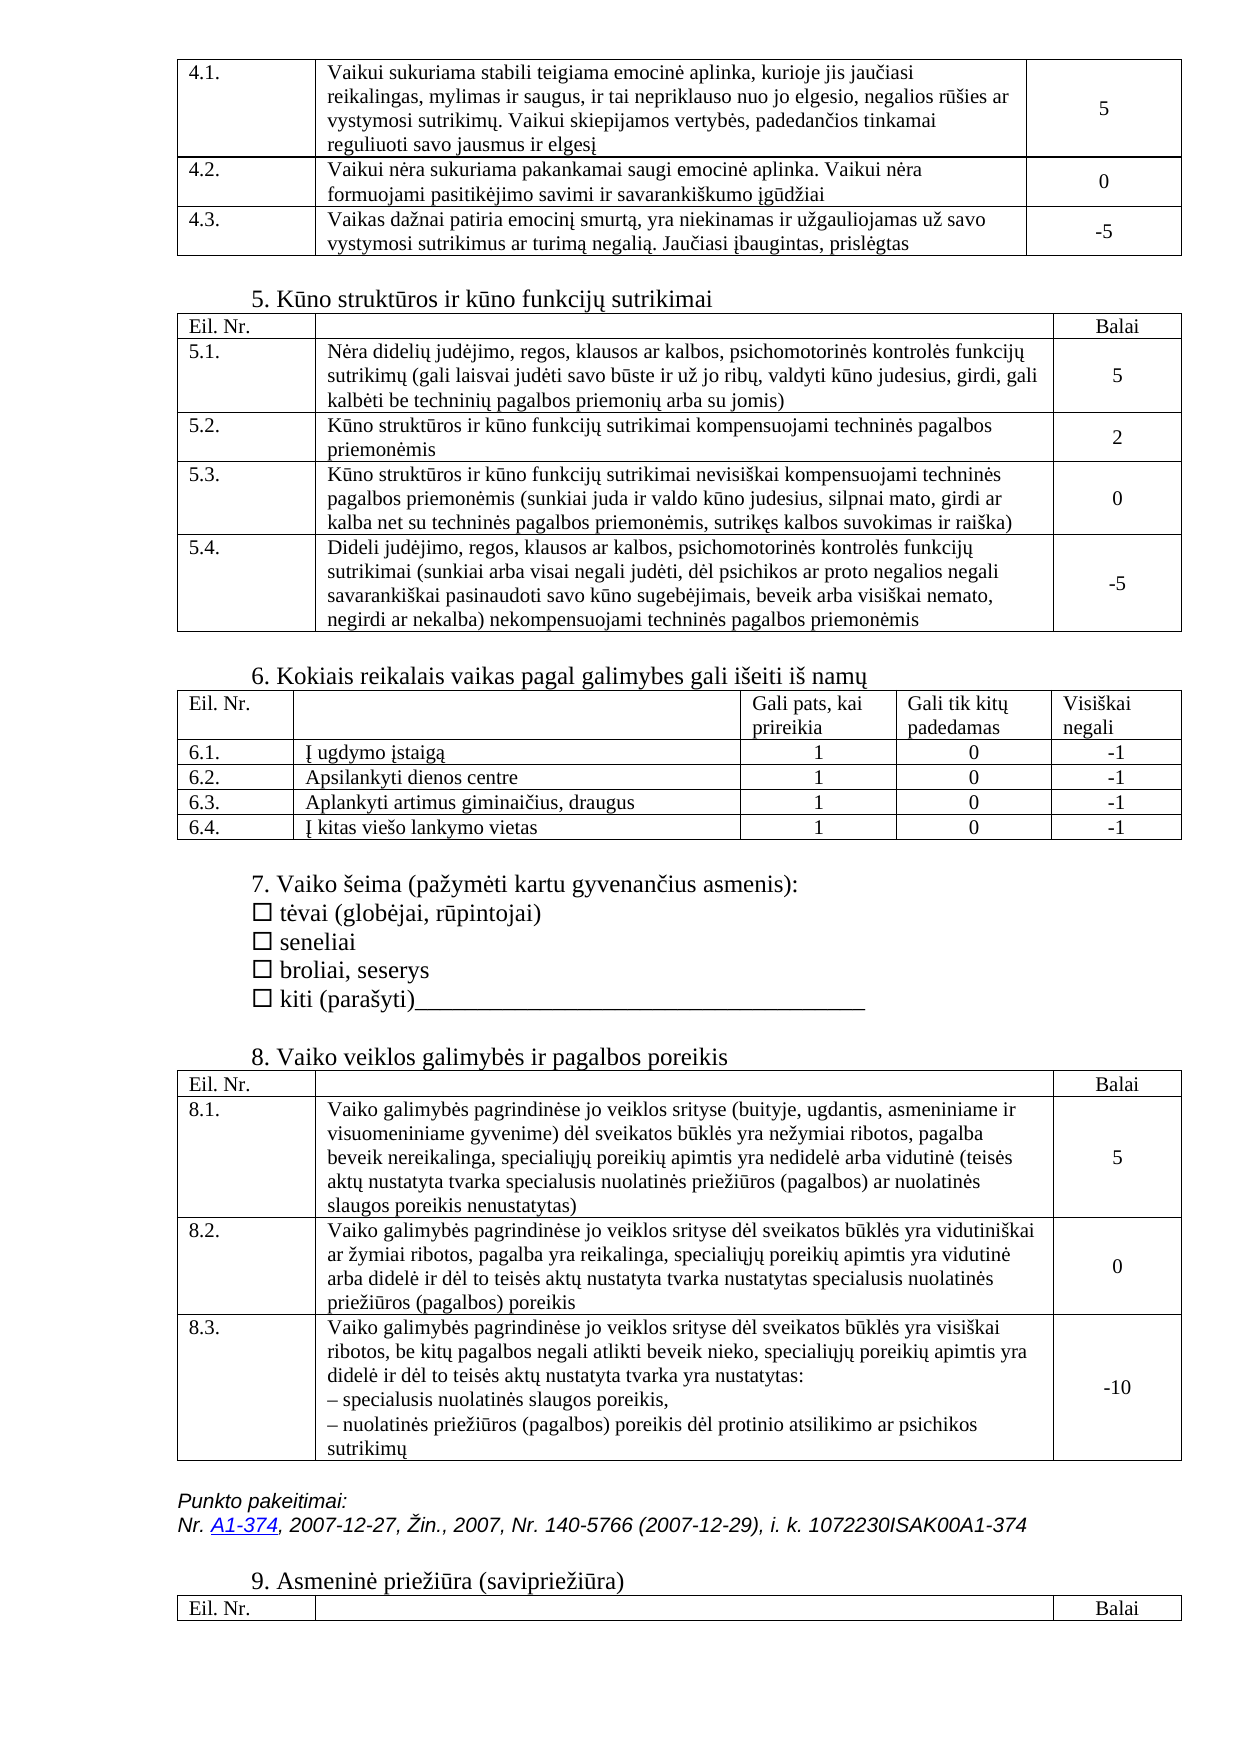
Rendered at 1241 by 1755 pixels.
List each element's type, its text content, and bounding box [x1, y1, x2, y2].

table_cell Vaikui nėra sukuriama pakankamai saugi emocinė aplinka. Vaikui nėra formuojami pasitikėjimo savimi ir savarankiškumo įgūdžiai [316, 158, 1026, 206]
table_cell -5 [1027, 207, 1181, 255]
table_cell 1 [741, 815, 896, 839]
table_cell 1 [741, 765, 896, 789]
table_cell -5 [1054, 535, 1181, 631]
table_header Eil. Nr. [178, 691, 293, 739]
table_cell 5.4. [178, 535, 315, 631]
table_cell Į ugdymo įstaigą [294, 740, 740, 764]
table_cell 0 [1027, 158, 1181, 206]
table_cell 6.3. [178, 790, 293, 814]
text  tėvai (globėjai, rūpintojai) [177, 898, 1181, 927]
table_cell 5.1. [178, 339, 315, 412]
table_cell -1 [1052, 765, 1181, 789]
table_cell 4.1. [178, 60, 315, 156]
text 9. Asmeninė priežiūra (savipriežiūra) [177, 1566, 1181, 1595]
text  kiti (parašyti)____________________________________ [177, 984, 1181, 1013]
table_cell 0 [897, 765, 1051, 789]
table_cell Apsilankyti dienos centre [294, 765, 740, 789]
table_cell 8.1. [178, 1097, 315, 1217]
text Nr. A1-374, 2007-12-27, Žin., 2007, Nr. 140-5766 (2007-12-29), i. k. 1072230ISAK00A1-374 [177, 1513, 1181, 1537]
table_cell Vaiko galimybės pagrindinėse jo veiklos srityse (buityje, ugdantis, asmeniniame ir visuomeniniame gyvenime) dėl sveikatos būklės yra nežymiai ribotos, pagalba beveik nereikalinga, specialiųjų poreikių apimtis yra nedidelė arba vidutinė (teisės aktų nustatyta tvarka specialusis nuolatinės priežiūros (pagalbos) ar nuolatinės slaugos poreikis nenustatytas) [316, 1097, 1053, 1217]
table_cell -10 [1054, 1315, 1181, 1459]
table_cell 2 [1054, 413, 1181, 461]
table_cell 8.2. [178, 1218, 315, 1314]
table_cell Vaiko galimybės pagrindinėse jo veiklos srityse dėl sveikatos būklės yra vidutiniškai ar žymiai ribotos, pagalba yra reikalinga, specialiųjų poreikių apimtis yra vidutinė arba didelė ir dėl to teisės aktų nustatyta tvarka nustatytas specialusis nuolatinės priežiūros (pagalbos) poreikis [316, 1218, 1053, 1314]
table_cell Nėra didelių judėjimo, regos, klausos ar kalbos, psichomotorinės kontrolės funkcijų sutrikimų (gali laisvai judėti savo būste ir už jo ribų, valdyti kūno judesius, girdi, gali kalbėti be techninių pagalbos priemonių arba su jomis) [316, 339, 1053, 412]
table_cell -1 [1052, 740, 1181, 764]
table_header [294, 691, 740, 739]
table_cell 5 [1054, 1097, 1181, 1217]
table_header Eil. Nr. [178, 314, 315, 338]
table_cell Kūno struktūros ir kūno funkcijų sutrikimai nevisiškai kompensuojami techninės pagalbos priemonėmis (sunkiai juda ir valdo kūno judesius, silpnai mato, girdi ar kalba net su techninės pagalbos priemonėmis, sutrikęs kalbos suvokimas ir raiška) [316, 462, 1053, 534]
table_cell 0 [1054, 1218, 1181, 1314]
table_cell 6.1. [178, 740, 293, 764]
table_header Eil. Nr. [178, 1071, 315, 1096]
table_header [316, 1071, 1053, 1096]
table_cell 1 [741, 740, 896, 764]
table_header [316, 314, 1053, 338]
table_header Gali tik kitų padedamas [897, 691, 1051, 739]
table_cell 6.2. [178, 765, 293, 789]
table_cell 4.3. [178, 207, 315, 255]
table_cell 8.3. [178, 1315, 315, 1459]
table_cell -1 [1052, 815, 1181, 839]
table_cell 0 [897, 790, 1051, 814]
table_cell Vaikui sukuriama stabili teigiama emocinė aplinka, kurioje jis jaučiasi reikalingas, mylimas ir saugus, ir tai nepriklauso nuo jo elgesio, negalios rūšies ar vystymosi sutrikimų. Vaikui skiepijamos vertybės, padedančios tinkamai reguliuoti savo jausmus ir elgesį [316, 60, 1026, 156]
table_header Visiškai negali [1052, 691, 1181, 739]
text Punkto pakeitimai: [177, 1489, 1181, 1513]
table_header Eil. Nr. [178, 1596, 315, 1620]
table_cell 0 [897, 740, 1051, 764]
table_cell 5.3. [178, 462, 315, 534]
table_cell Į kitas viešo lankymo vietas [294, 815, 740, 839]
table_header [316, 1596, 1053, 1620]
table_header Balai [1054, 1071, 1181, 1096]
table_cell -1 [1052, 790, 1181, 814]
table_cell Kūno struktūros ir kūno funkcijų sutrikimai kompensuojami techninės pagalbos priemonėmis [316, 413, 1053, 461]
text 8. Vaiko veiklos galimybės ir pagalbos poreikis [177, 1042, 1181, 1070]
table_header Balai [1054, 314, 1181, 338]
table_cell 4.2. [178, 158, 315, 206]
text 5. Kūno struktūros ir kūno funkcijų sutrikimai [177, 284, 1181, 313]
table_header Gali pats, kai prireikia [741, 691, 896, 739]
table_cell Vaikas dažnai patiria emocinį smurtą, yra niekinamas ir užgauliojamas už savo vystymosi sutrikimus ar turimą negalią. Jaučiasi įbaugintas, prislėgtas [316, 207, 1026, 255]
table_cell 5 [1054, 339, 1181, 412]
table_cell 6.4. [178, 815, 293, 839]
table_cell 5.2. [178, 413, 315, 461]
table_header Balai [1054, 1596, 1181, 1620]
table_cell 0 [1054, 462, 1181, 534]
table_cell 1 [741, 790, 896, 814]
table_cell Aplankyti artimus giminaičius, draugus [294, 790, 740, 814]
table_cell Vaiko galimybės pagrindinėse jo veiklos srityse dėl sveikatos būklės yra visiškai ribotos, be kitų pagalbos negali atlikti beveik nieko, specialiųjų poreikių apimtis yra didelė ir dėl to teisės aktų nustatyta tvarka yra nustatytas: – specialusis nuolatinės slaugos poreikis, – nuolatinės priežiūros (pagalbos) poreikis dėl protinio atsilikimo ar psichikos sutrikimų [316, 1315, 1053, 1459]
table_cell 5 [1027, 60, 1181, 156]
text  broliai, seserys [177, 955, 1181, 984]
table_cell Dideli judėjimo, regos, klausos ar kalbos, psichomotorinės kontrolės funkcijų sutrikimai (sunkiai arba visai negali judėti, dėl psichikos ar proto negalios negali savarankiškai pasinaudoti savo kūno sugebėjimais, beveik arba visiškai nemato, negirdi ar nekalba) nekompensuojami techninės pagalbos priemonėmis [316, 535, 1053, 631]
table_cell 0 [897, 815, 1051, 839]
text  seneliai [177, 927, 1181, 955]
text 7. Vaiko šeima (pažymėti kartu gyvenančius asmenis): [177, 869, 1181, 898]
text 6. Kokiais reikalais vaikas pagal galimybes gali išeiti iš namų [177, 661, 1181, 690]
